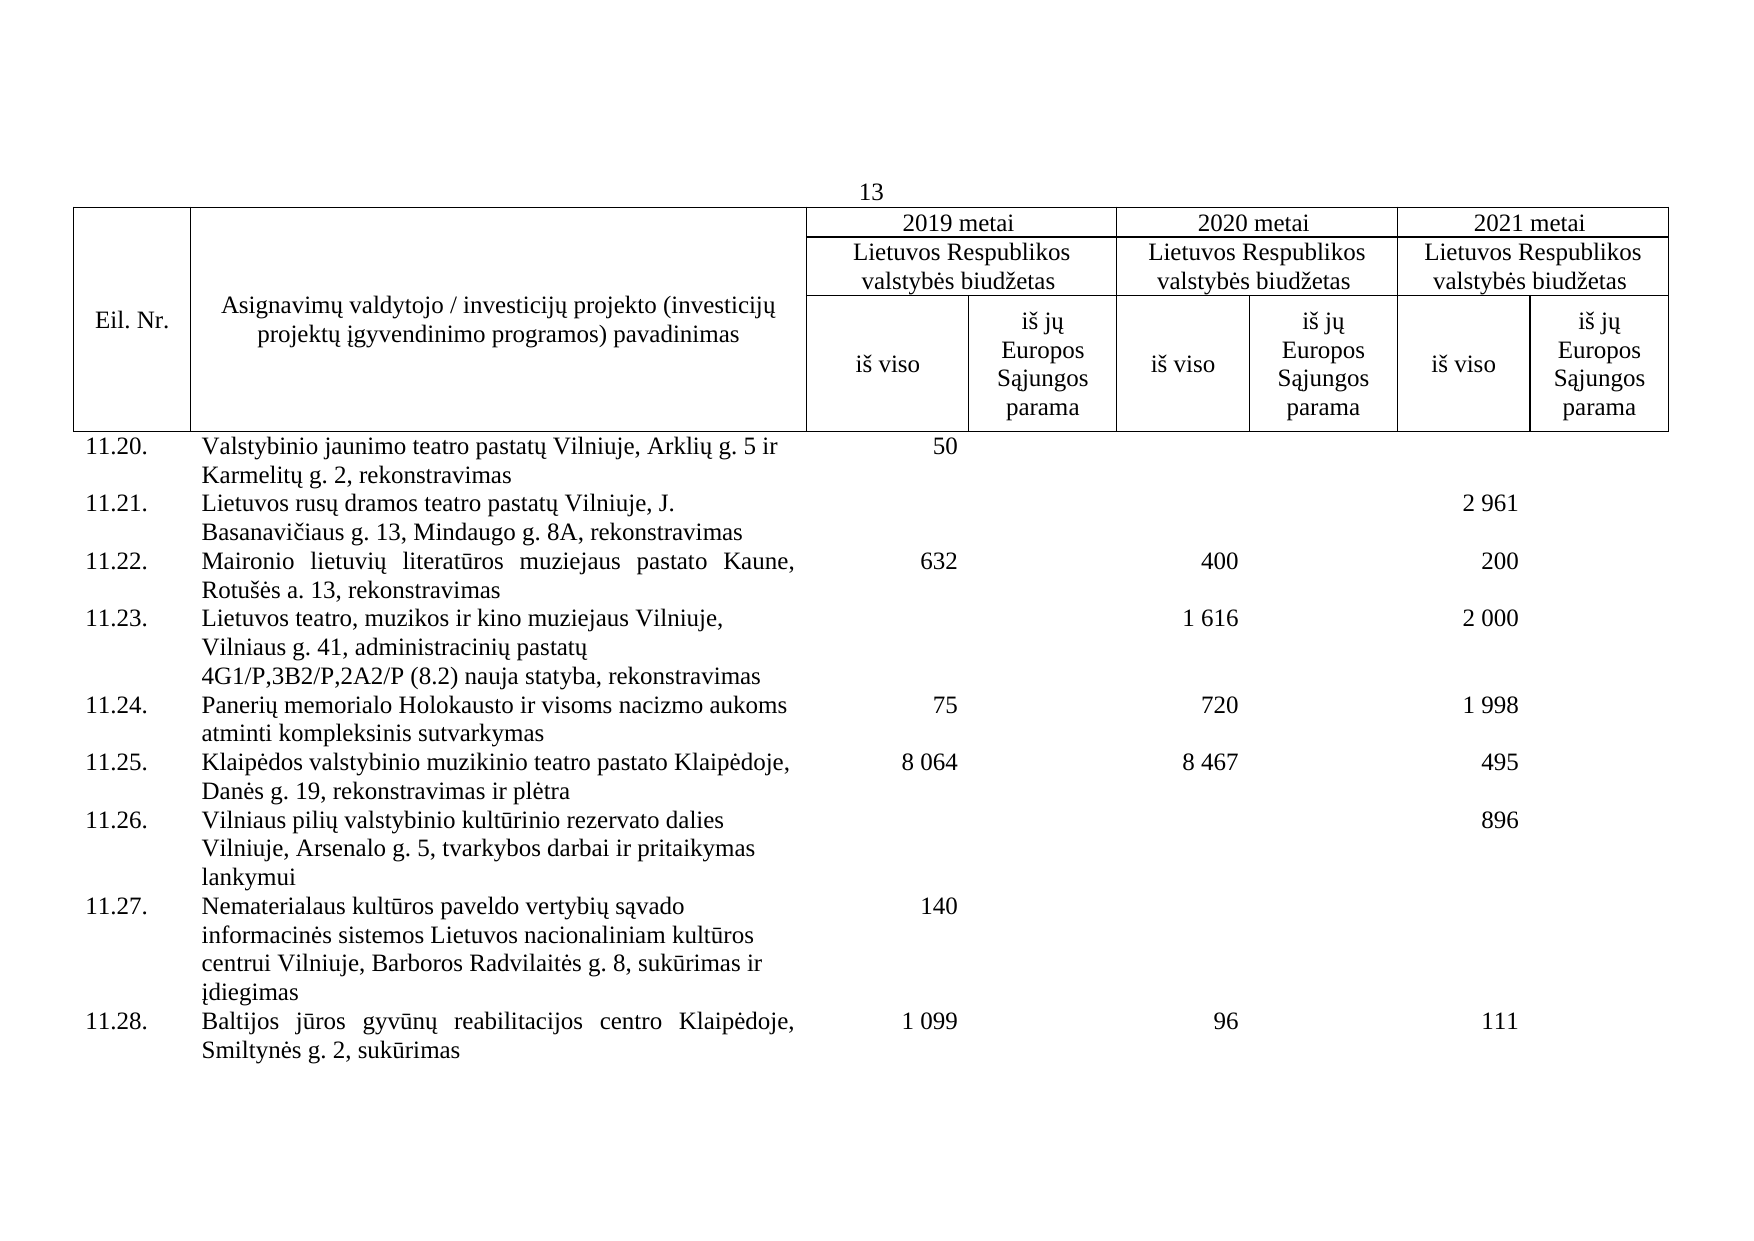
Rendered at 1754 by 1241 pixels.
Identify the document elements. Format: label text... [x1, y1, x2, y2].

table_cell [1249, 690, 1397, 747]
table_cell 495 [1397, 747, 1530, 805]
table_cell iš viso [1117, 296, 1249, 431]
table_cell 11.26. [74, 805, 190, 891]
table_cell 1 099 [806, 1006, 969, 1063]
table_cell [1530, 489, 1668, 546]
table_cell Vilniaus pilių valstybinio kultūrinio rezervato dalies Vilniuje, Arsenalo g. 5, tvarkybos darbai ir pritaikymas lankymui [190, 805, 806, 891]
table_header 2021 metai [1398, 208, 1668, 236]
table_cell iš jų Europos Sąjungos parama [1531, 296, 1668, 431]
table_cell [1530, 747, 1668, 805]
table_cell 11.28. [74, 1006, 190, 1063]
table_cell [969, 432, 1116, 488]
table_cell 11.21. [74, 489, 190, 546]
table_cell Valstybinio jaunimo teatro pastatų Vilniuje, Arklių g. 5 ir Karmelitų g. 2, rekonstravimas [190, 432, 806, 488]
table_cell Baltijos jūros gyvūnų reabilitacijos centro Klaipėdoje, Smiltynės g. 2, sukūrimas [190, 1006, 806, 1063]
table_cell [1530, 891, 1668, 1006]
table_cell 632 [806, 546, 969, 603]
table_cell 50 [806, 432, 969, 488]
table_cell Lietuvos rusų dramos teatro pastatų Vilniuje, J. Basanavičiaus g. 13, Mindaugo g. 8A, rekonstravimas [190, 489, 806, 546]
table_cell [1530, 604, 1668, 690]
table_cell [806, 604, 969, 690]
table_cell [1116, 891, 1249, 1006]
table_cell 896 [1397, 805, 1530, 891]
table_cell Lietuvos teatro, muzikos ir kino muziejaus Vilniuje, Vilniaus g. 41, administracinių pastatų 4G1/P,3B2/P,2A2/P (8.2) nauja statyba, rekonstravimas [190, 604, 806, 690]
table_cell [969, 891, 1116, 1006]
table_cell 1 998 [1397, 690, 1530, 747]
table_cell Lietuvos Respublikos valstybės biudžetas [1117, 238, 1397, 295]
table_cell 8 467 [1116, 747, 1249, 805]
table_cell [1530, 690, 1668, 747]
table_header Asignavimų valdytojo / investicijų projekto (investicijų projektų įgyvendinimo programos) pavadinimas [191, 208, 806, 431]
table_cell [806, 489, 969, 546]
table_cell [1397, 432, 1530, 488]
table_cell 400 [1116, 546, 1249, 603]
table_cell [1249, 747, 1397, 805]
table_cell Panerių memorialo Holokausto ir visoms nacizmo aukoms atminti kompleksinis sutvarkymas [190, 690, 806, 747]
table_cell [1249, 432, 1397, 488]
table_cell 11.24. [74, 690, 190, 747]
table_cell Klaipėdos valstybinio muzikinio teatro pastato Klaipėdoje, Danės g. 19, rekonstravimas ir plėtra [190, 747, 806, 805]
table_cell [1249, 604, 1397, 690]
table_cell 11.23. [74, 604, 190, 690]
table_cell [1116, 489, 1249, 546]
table_cell [969, 690, 1116, 747]
table_cell 200 [1397, 546, 1530, 603]
table_cell iš viso [1398, 296, 1529, 431]
table_header Eil. Nr. [74, 208, 190, 431]
table_cell [1397, 891, 1530, 1006]
table_cell Maironio lietuvių literatūros muziejaus pastato Kaune, Rotušės a. 13, rekonstravimas [190, 546, 806, 603]
table_cell [1116, 432, 1249, 488]
table_cell [969, 747, 1116, 805]
table_header 2019 metai [807, 208, 1116, 236]
table_cell Lietuvos Respublikos valstybės biudžetas [807, 238, 1116, 295]
table_cell [969, 489, 1116, 546]
table_cell [1530, 1006, 1668, 1063]
table_cell Nematerialaus kultūros paveldo vertybių sąvado informacinės sistemos Lietuvos nacionaliniam kultūros centrui Vilniuje, Barboros Radvilaitės g. 8, sukūrimas ir įdiegimas [190, 891, 806, 1006]
table_header 2020 metai [1117, 208, 1397, 236]
table_cell 11.25. [74, 747, 190, 805]
table_cell Lietuvos Respublikos valstybės biudžetas [1398, 238, 1668, 295]
table_cell 720 [1116, 690, 1249, 747]
table_cell iš jų Europos Sąjungos parama [1250, 296, 1397, 431]
table_cell [1249, 546, 1397, 603]
table_cell [1249, 805, 1397, 891]
table_cell [1530, 546, 1668, 603]
table_cell 11.27. [74, 891, 190, 1006]
table_cell [969, 546, 1116, 603]
table_cell 96 [1116, 1006, 1249, 1063]
table_cell [1530, 432, 1668, 488]
table_cell 140 [806, 891, 969, 1006]
table_cell [1249, 891, 1397, 1006]
table_cell [969, 604, 1116, 690]
table_cell [1249, 1006, 1397, 1063]
table_cell 1 616 [1116, 604, 1249, 690]
table_cell 75 [806, 690, 969, 747]
table_cell iš jų Europos Sąjungos parama [969, 296, 1116, 431]
table_cell 111 [1397, 1006, 1530, 1063]
table_cell 11.22. [74, 546, 190, 603]
table_cell [1116, 805, 1249, 891]
table_cell 11.20. [74, 432, 190, 488]
table_cell [806, 805, 969, 891]
table_cell [1249, 489, 1397, 546]
table_cell 8 064 [806, 747, 969, 805]
table_cell 2 961 [1397, 489, 1530, 546]
table_cell iš viso [807, 296, 968, 431]
table_cell [969, 805, 1116, 891]
table_cell [1530, 805, 1668, 891]
table_cell 2 000 [1397, 604, 1530, 690]
table_cell [969, 1006, 1116, 1063]
